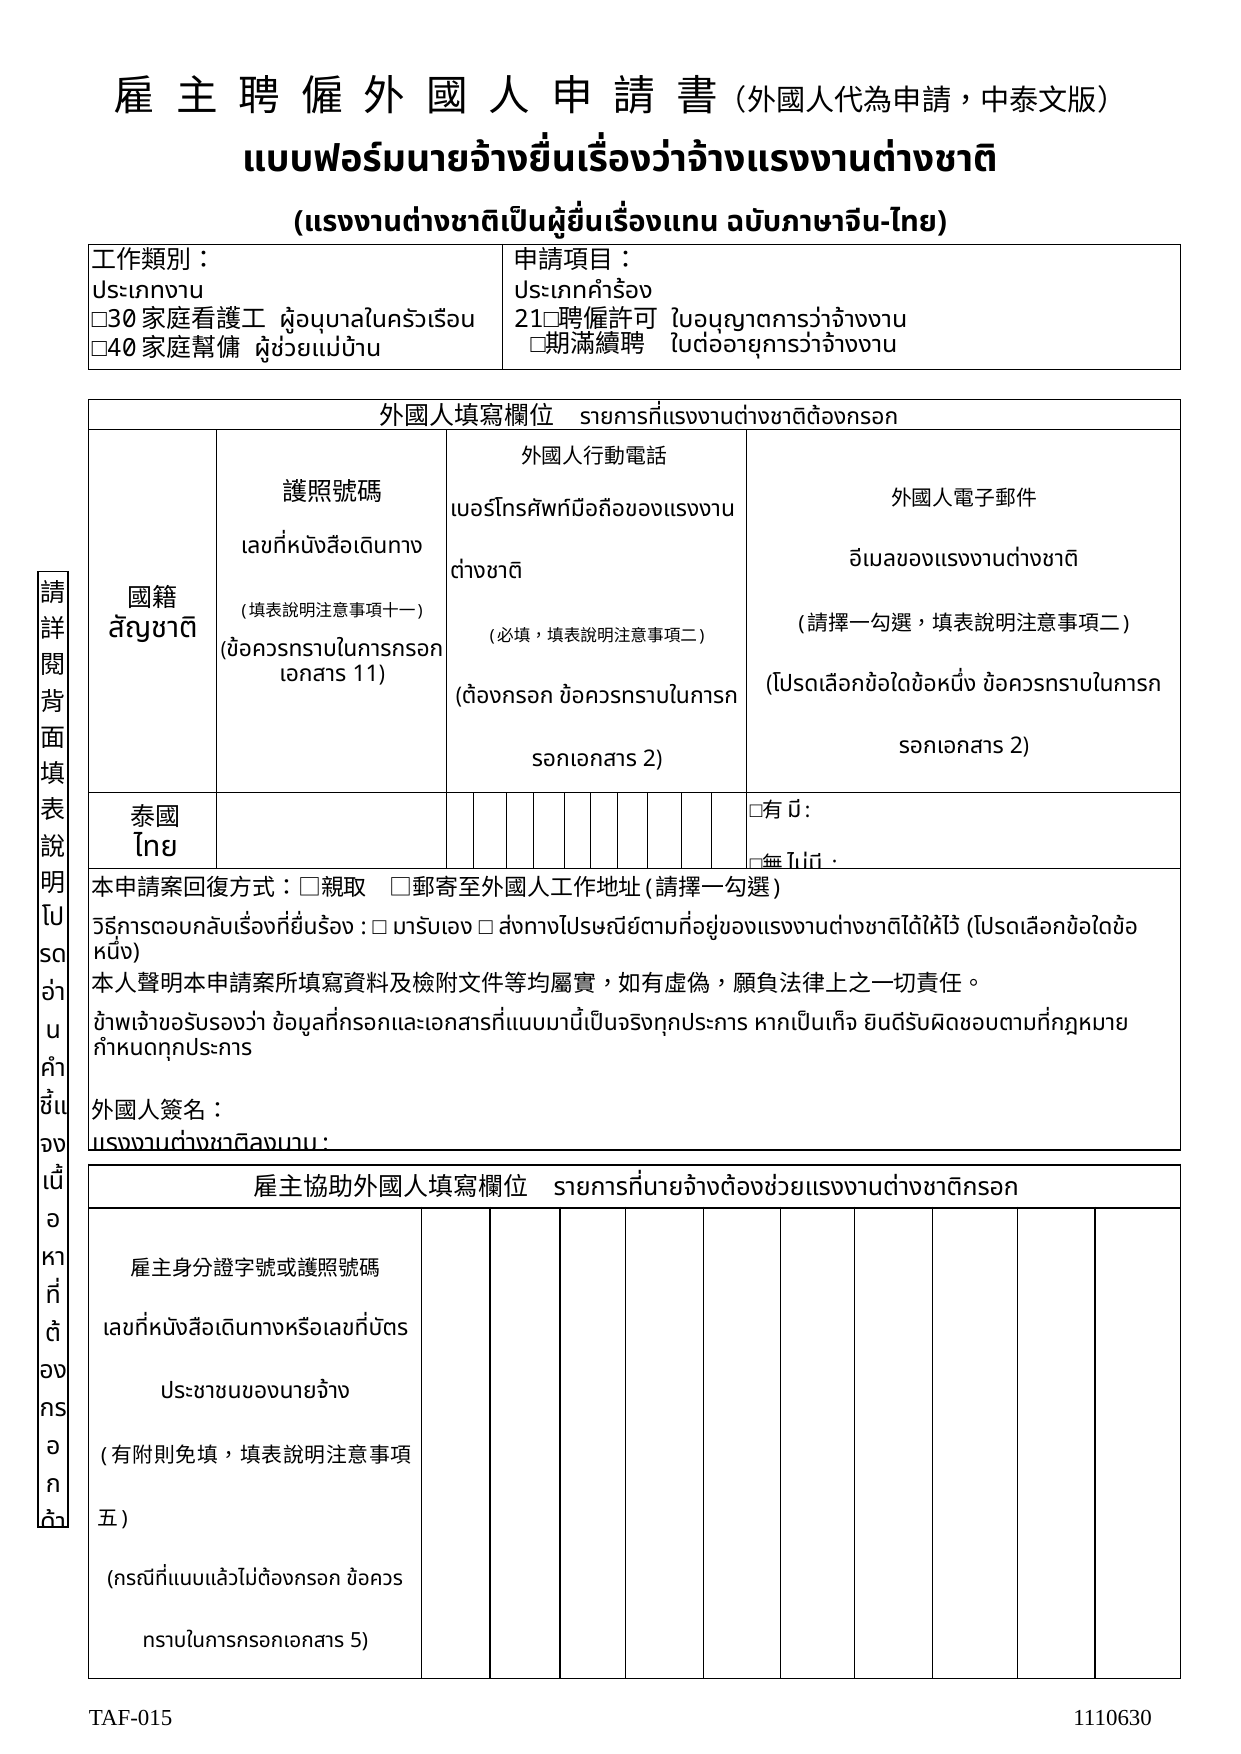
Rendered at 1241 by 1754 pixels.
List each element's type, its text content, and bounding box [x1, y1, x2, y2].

table_cell [447, 793, 473, 868]
table_header 申請項目： ประเภทคำร้อง 21□聘僱許可 ใบอนุญาตการว่าจ้างงาน □期滿續聘 ใบต่ออายุการว่าจ้างงาน [503, 245, 1180, 369]
table_cell [591, 793, 617, 868]
table_cell [474, 793, 506, 868]
text (แรงงานต่างชาติเป็นผู้ยื่นเรื่องแทน ฉบับภาษาจีน-ไทย) [89, 181, 1152, 244]
table_cell [534, 793, 564, 868]
table_cell 外國人電子郵件 อีเมลของแรงงานต่างชาติ (請擇一勾選，填表說明注意事項二) (โปรดเลือกข้อใดข้อหนึ่ง ข้อควรทราบในการกรอกเอกสาร 2) [747, 430, 1180, 792]
table_header 工作類別： ประเภทงาน □30家庭看護工 ผู้อนุบาลในครัวเรือน □40家庭幫傭 ผู้ช่วยแม่บ้าน [89, 245, 502, 369]
table_cell 護照號碼 เลขที่หนังสือเดินทาง (填表說明注意事項十一) (ข้อควรทราบในการกรอกเอกสาร 11) [217, 430, 446, 792]
table_cell 本申請案回復方式：□親取 □郵寄至外國人工作地址(請擇一勾選) วิธีการตอบกลับเรื่องที่ยื่นร้อง : □ มารับเอง □ ส่งทางไปรษณีย์ตามที่อยู่ของแรงงานต่างชาติได้ให้ไว้ (โปรดเลือกข้อใดข้อหนึ่ง) 本人聲明本申請案所填寫資料及檢附文件等均屬實，如有虛偽，願負法律上之一切責任。 ข้าพเจ้าขอรับรองว่า ข้อมูลที่กรอกและเอกสารที่แนบมานี้เป็นจริงทุกประการ หากเป็นเท็จ ยินดีรับผิดชอบตามที่กฎหมายกำหนดทุกประการ 外國人簽名： แรงงานต่างชาติลงนาม: [89, 869, 1180, 1148]
table_cell [89, 1151, 1181, 1163]
table_cell 國籍 สัญชาติ [89, 430, 216, 792]
table_cell [561, 1209, 625, 1678]
table_cell [565, 793, 590, 868]
table_cell [712, 793, 746, 868]
table_cell [217, 793, 446, 868]
table_cell [781, 1209, 854, 1678]
table_cell 外國人行動電話 เบอร์โทรศัพท์มือถือของแรงงานต่างชาติ (必填，填表說明注意事項二) (ต้องกรอก ข้อควรทราบในการกรอกเอกสาร 2) [447, 430, 746, 792]
table_cell [648, 793, 681, 868]
table_cell [933, 1209, 1017, 1678]
table_cell [507, 793, 533, 868]
table_cell [855, 1209, 932, 1678]
table_cell [89, 370, 1181, 399]
table_cell □有มี: □無ไม่มี : [747, 793, 1180, 868]
table_cell [422, 1209, 489, 1678]
table_cell [618, 793, 647, 868]
text 雇 主 聘 僱 外 國 人 申 請 書（外國人代為申請，中泰文版） [89, 77, 1151, 119]
table_cell 雇主身分證字號或護照號碼 เลขที่หนังสือเดินทางหรือเลขที่บัตรประชาชนของนายจ้าง (有附則免填，填表說明注意事項五) (กรณีที่แนบแล้วไม่ต้องกรอก ข้อควรทราบในการกรอกเอกสาร 5) [89, 1209, 421, 1678]
table_cell [682, 793, 711, 868]
table_cell [1018, 1209, 1094, 1678]
table_cell [626, 1209, 703, 1678]
table_cell 本申請案回復方式：□親取 □郵寄至外國人工作地址(請擇一勾選) วิธีการตอบกลับเรื่องที่ยื่นร้อง : □ มารับเอง □ ส่งทางไปรษณีย์ตามที่อยู่ของแรงงานต่างชาติได้ให้ไว้ (โปรดเลือกข้อใดข้อหนึ่ง) 本人聲明本申請案所填寫資料及檢附文件等均屬實，如有虛偽，願負法律上之一切責任。 ข้าพเจ้าขอรับรองว่า ข้อมูลที่กรอกและเอกสารที่แนบมานี้เป็นจริงทุกประการ หากเป็นเท็จ ยินดีรับผิดชอบตามที่กฎหมายกำหนดทุกประการ 外國人簽名： แรงงานต่างชาติลงนาม: [39, 572, 67, 1526]
table_cell [704, 1209, 780, 1678]
table_cell 外國人填寫欄位 รายการที่แรงงานต่างชาติต้องกรอก [89, 400, 1180, 429]
table_cell [491, 1209, 559, 1678]
table_cell 泰國 ไทย [89, 793, 216, 868]
table_cell [1096, 1209, 1180, 1678]
table_cell 雇主協助外國人填寫欄位 รายการที่นายจ้างต้องช่วยแรงงานต่างชาติกรอก [89, 1166, 1180, 1207]
text แบบฟอร์มนายจ้างยื่นเรื่องว่าจ้างแรงงานต่างชาติ [89, 119, 1152, 181]
